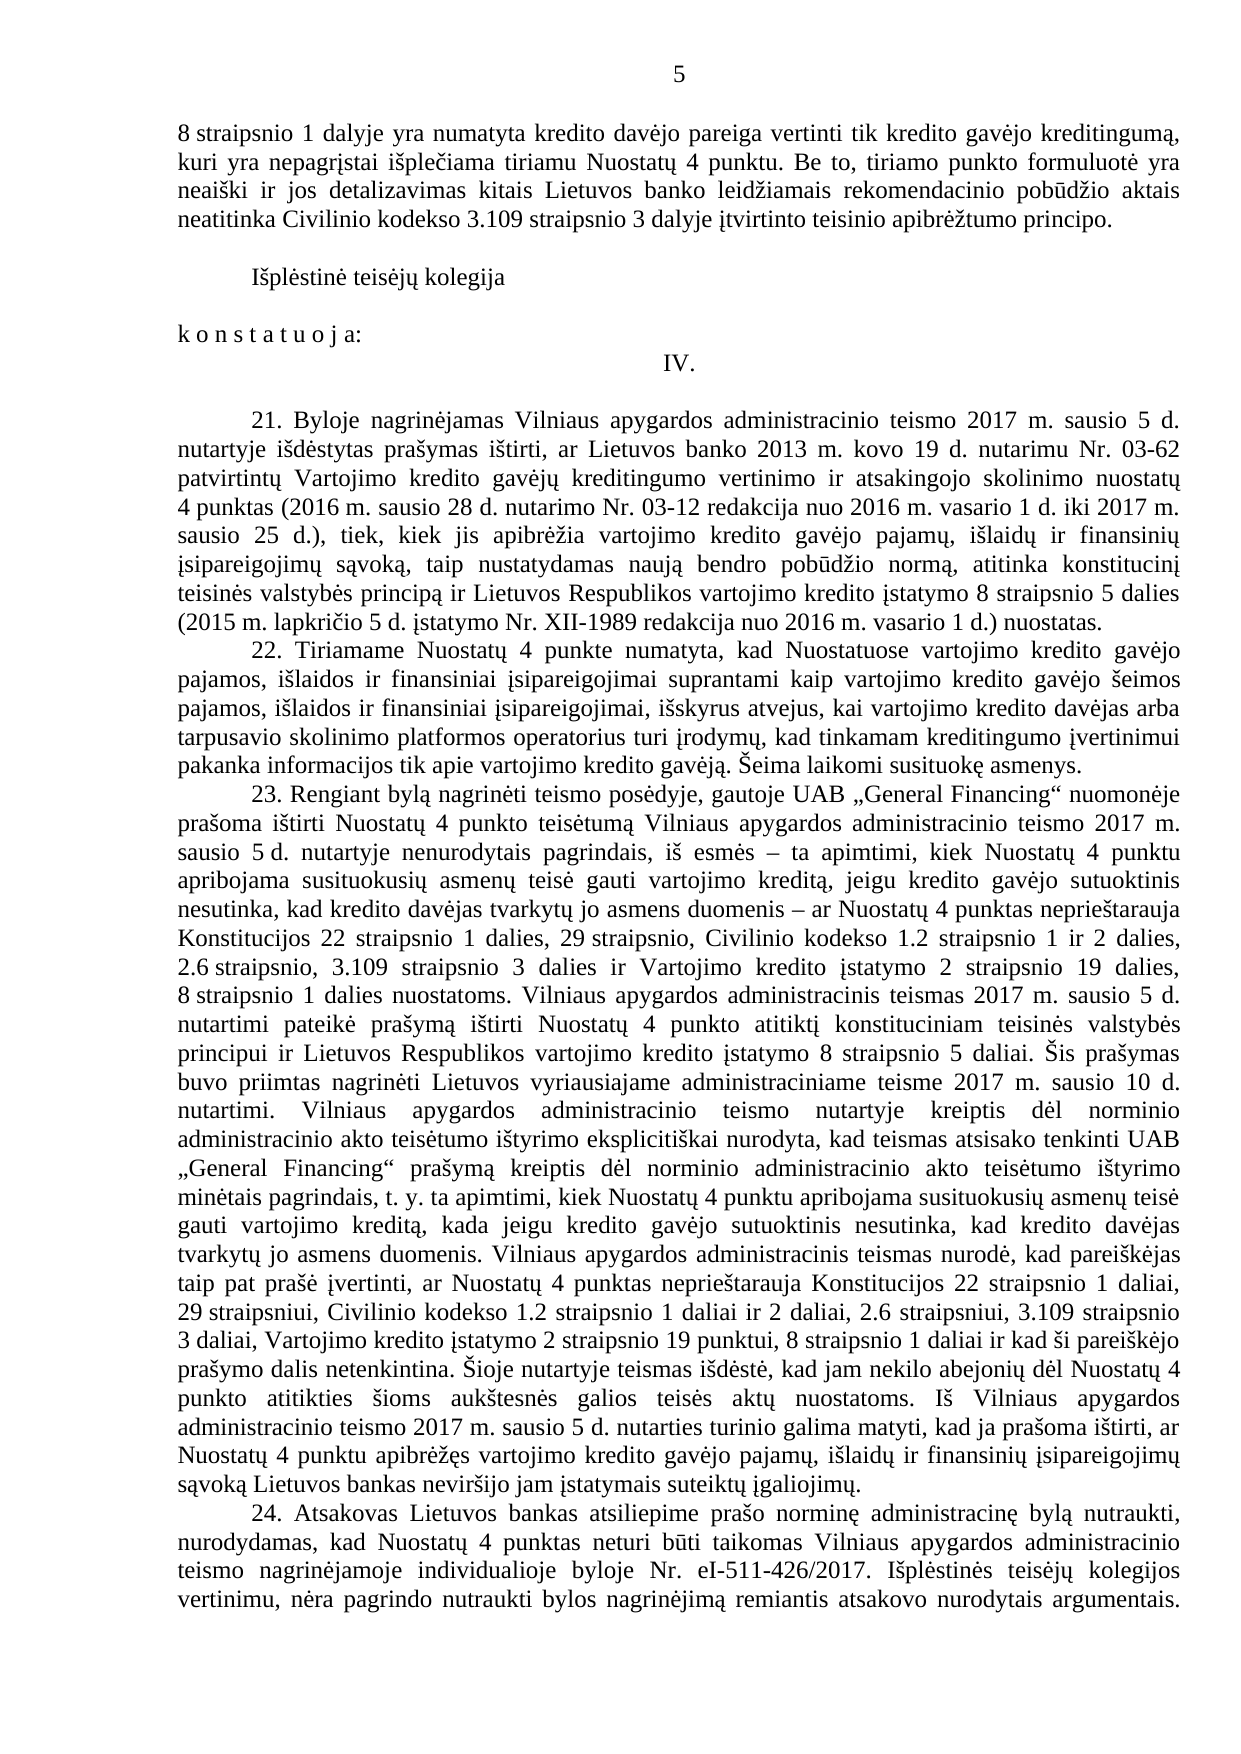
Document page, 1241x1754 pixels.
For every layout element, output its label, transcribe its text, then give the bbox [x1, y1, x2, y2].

text 8 straipsnio 1 dalyje yra numatyta kredito davėjo pareiga vertinti tik kredito gavėjo kreditingumą, kuri yra nepagrįstai išplečiama tiriamu Nuostatų 4 punktu. Be to, tiriamo punkto formuluotė yra neaiški ir jos detalizavimas kitais Lietuvos banko leidžiamais rekomendacinio pobūdžio aktais neatitinka Civilinio kodekso 3.109 straipsnio 3 dalyje įtvirtinto teisinio apibrėžtumo principo. [177, 118, 1181, 233]
text 22. Tiriamame Nuostatų 4 punkte numatyta, kad Nuostatuose vartojimo kredito gavėjo pajamos, išlaidos ir finansiniai įsipareigojimai suprantami kaip vartojimo kredito gavėjo šeimos pajamos, išlaidos ir finansiniai įsipareigojimai, išskyrus atvejus, kai vartojimo kredito davėjas arba tarpusavio skolinimo platformos operatorius turi įrodymų, kad tinkamam kreditingumo įvertinimui pakanka informacijos tik apie vartojimo kredito gavėją. Šeima laikomi susituokę asmenys. [177, 636, 1181, 779]
text 23. Rengiant bylą nagrinėti teismo posėdyje, gautoje UAB „General Financing“ nuomonėje prašoma ištirti Nuostatų 4 punkto teisėtumą Vilniaus apygardos administracinio teismo 2017 m. sausio 5 d. nutartyje nenurodytais pagrindais, iš esmės – ta apimtimi, kiek Nuostatų 4 punktu apribojama susituokusių asmenų teisė gauti vartojimo kreditą, jeigu kredito gavėjo sutuoktinis nesutinka, kad kredito davėjas tvarkytų jo asmens duomenis – ar Nuostatų 4 punktas neprieštarauja Konstitucijos 22 straipsnio 1 dalies, 29 straipsnio, Civilinio kodekso 1.2 straipsnio 1 ir 2 dalies, 2.6 straipsnio, 3.109 straipsnio 3 dalies ir Vartojimo kredito įstatymo 2 straipsnio 19 dalies, 8 straipsnio 1 dalies nuostatoms. Vilniaus apygardos administracinis teismas 2017 m. sausio 5 d. nutartimi pateikė prašymą ištirti Nuostatų 4 punkto atitiktį konstituciniam teisinės valstybės principui ir Lietuvos Respublikos vartojimo kredito įstatymo 8 straipsnio 5 daliai. Šis prašymas buvo priimtas nagrinėti Lietuvos vyriausiajame administraciniame teisme 2017 m. sausio 10 d. nutartimi. Vilniaus apygardos administracinio teismo nutartyje kreiptis dėl norminio administracinio akto teisėtumo ištyrimo eksplicitiškai nurodyta, kad teismas atsisako tenkinti UAB „General Financing“ prašymą kreiptis dėl norminio administracinio akto teisėtumo ištyrimo minėtais pagrindais, t. y. ta apimtimi, kiek Nuostatų 4 punktu apribojama susituokusių asmenų teisė gauti vartojimo kreditą, kada jeigu kredito gavėjo sutuoktinis nesutinka, kad kredito davėjas tvarkytų jo asmens duomenis. Vilniaus apygardos administracinis teismas nurodė, kad pareiškėjas taip pat prašė įvertinti, ar Nuostatų 4 punktas neprieštarauja Konstitucijos 22 straipsnio 1 daliai, 29 straipsniui, Civilinio kodekso 1.2 straipsnio 1 daliai ir 2 daliai, 2.6 straipsniui, 3.109 straipsnio 3 daliai, Vartojimo kredito įstatymo 2 straipsnio 19 punktui, 8 straipsnio 1 daliai ir kad ši pareiškėjo prašymo dalis netenkintina. Šioje nutartyje teismas išdėstė, kad jam nekilo abejonių dėl Nuostatų 4 punkto atitikties šioms aukštesnės galios teisės aktų nuostatoms. Iš Vilniaus apygardos administracinio teismo 2017 m. sausio 5 d. nutarties turinio galima matyti, kad ja prašoma ištirti, ar Nuostatų 4 punktu apibrėžęs vartojimo kredito gavėjo pajamų, išlaidų ir finansinių įsipareigojimų sąvoką Lietuvos bankas neviršijo jam įstatymais suteiktų įgaliojimų. [177, 779, 1181, 1498]
text Išplėstinė teisėjų kolegija [177, 262, 1181, 291]
text 21. Byloje nagrinėjamas Vilniaus apygardos administracinio teismo 2017 m. sausio 5 d. nutartyje išdėstytas prašymas ištirti, ar Lietuvos banko 2013 m. kovo 19 d. nutarimu Nr. 03-62 patvirtintų Vartojimo kredito gavėjų kreditingumo vertinimo ir atsakingojo skolinimo nuostatų 4 punktas (2016 m. sausio 28 d. nutarimo Nr. 03-12 redakcija nuo 2016 m. vasario 1 d. iki 2017 m. sausio 25 d.), tiek, kiek jis apibrėžia vartojimo kredito gavėjo pajamų, išlaidų ir finansinių įsipareigojimų sąvoką, taip nustatydamas naują bendro pobūdžio normą, atitinka konstitucinį teisinės valstybės principą ir Lietuvos Respublikos vartojimo kredito įstatymo 8 straipsnio 5 dalies (2015 m. lapkričio 5 d. įstatymo Nr. XII-1989 redakcija nuo 2016 m. vasario 1 d.) nuostatas. [177, 406, 1181, 636]
text 24. Atsakovas Lietuvos bankas atsiliepime prašo norminę administracinę bylą nutraukti, nurodydamas, kad Nuostatų 4 punktas neturi būti taikomas Vilniaus apygardos administracinio teismo nagrinėjamoje individualioje byloje Nr. eI-511-426/2017. Išplėstinės teisėjų kolegijos vertinimu, nėra pagrindo nutraukti bylos nagrinėjimą remiantis atsakovo nurodytais argumentais. [177, 1498, 1181, 1613]
text konstatuoja: [177, 319, 1181, 348]
text IV. [177, 348, 1181, 377]
